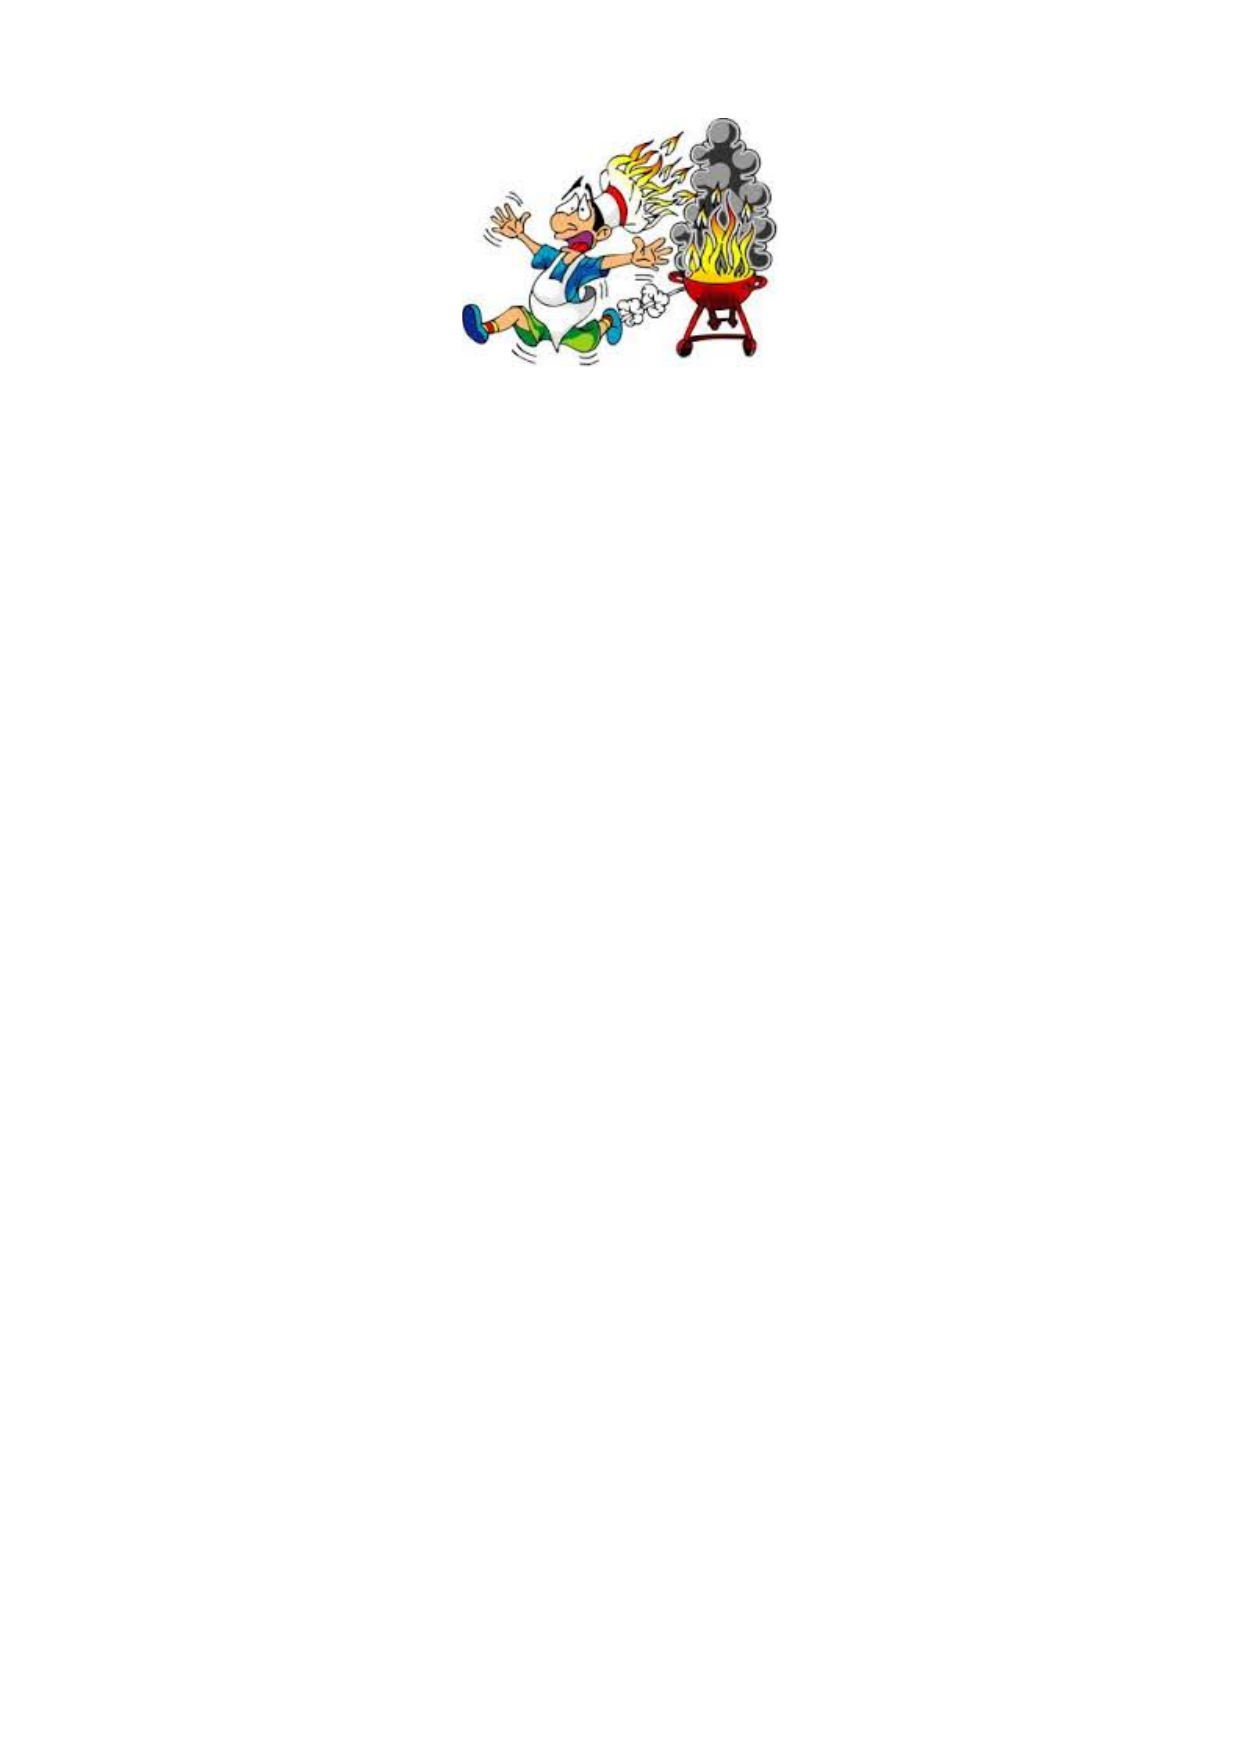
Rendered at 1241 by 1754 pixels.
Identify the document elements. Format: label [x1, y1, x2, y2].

picture [462, 118, 778, 367]
